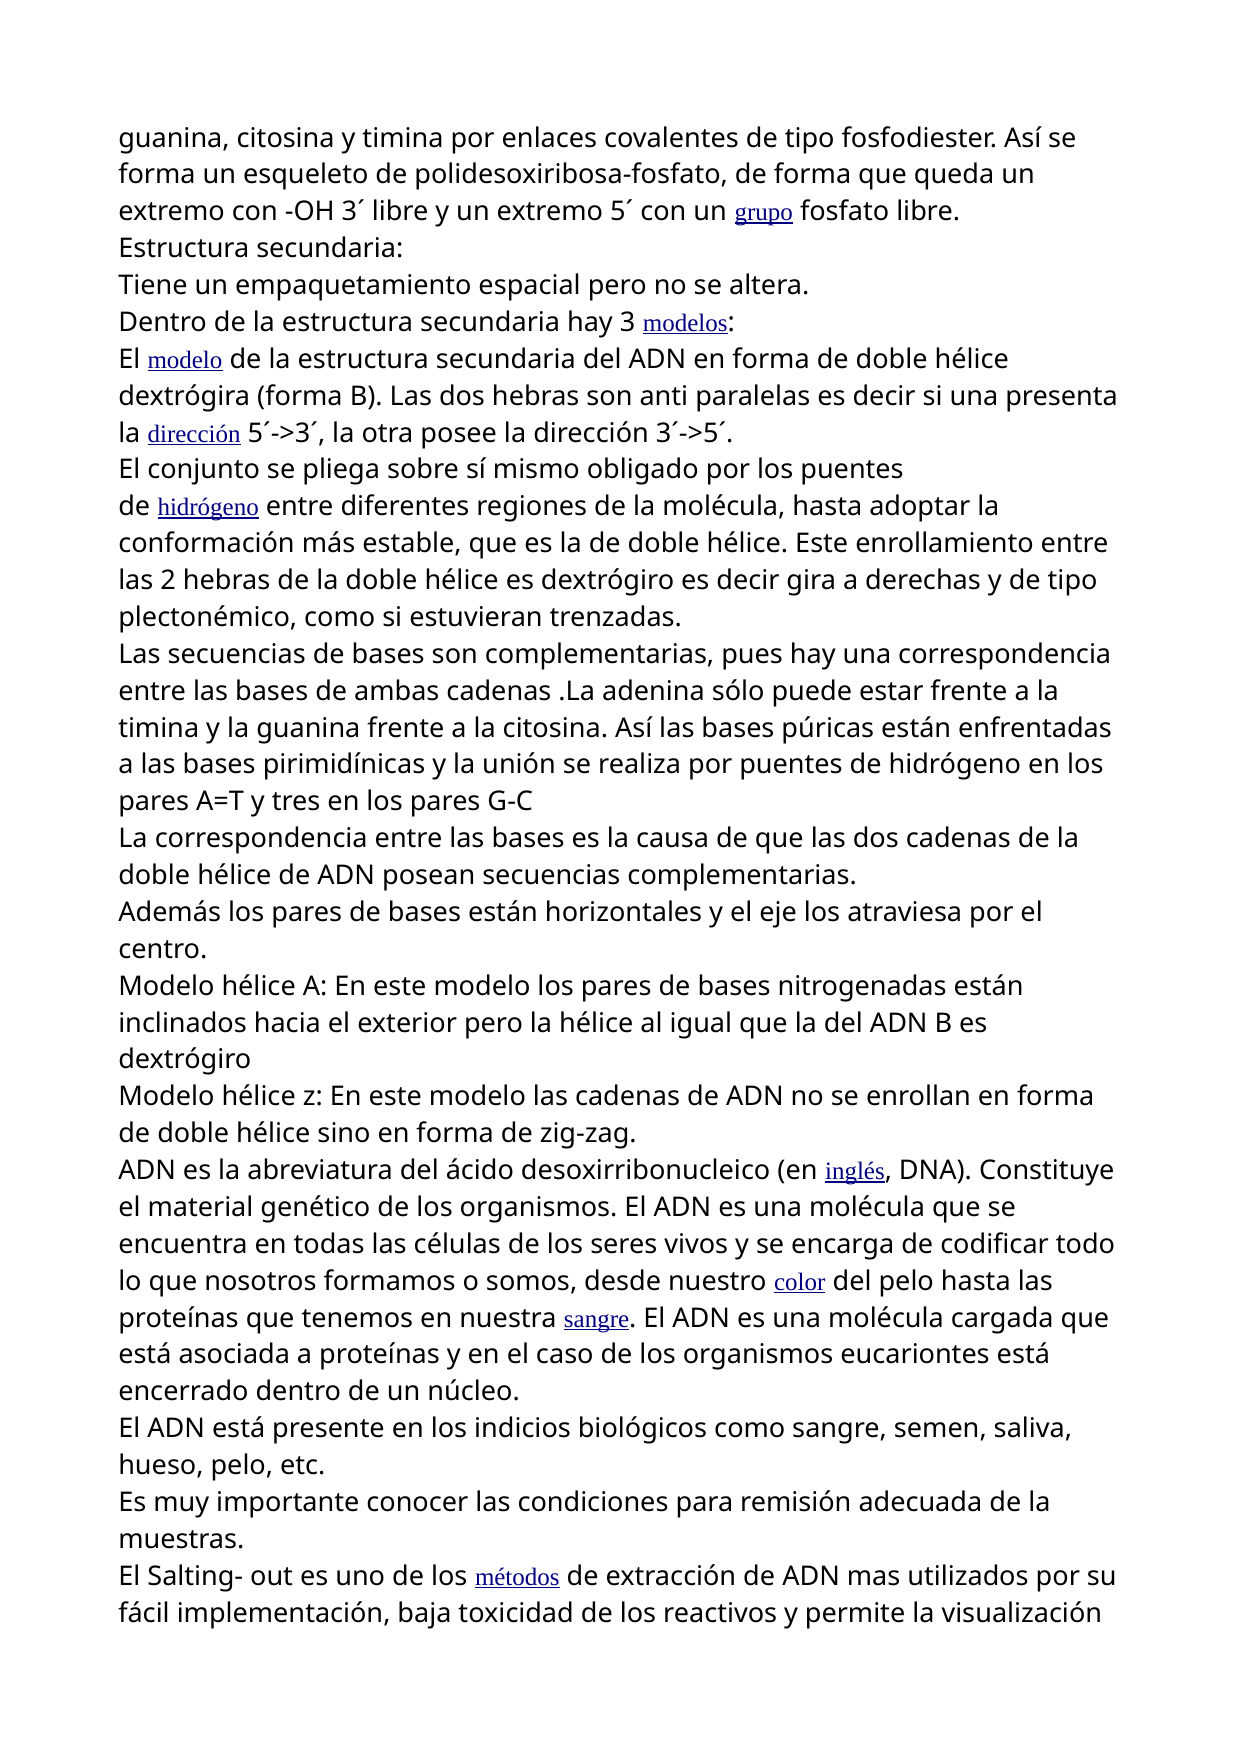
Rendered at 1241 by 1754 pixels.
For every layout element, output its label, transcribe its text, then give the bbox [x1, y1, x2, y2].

text Dentro de la estructura secundaria hay 3 modelos: [118, 302, 1122, 339]
text guanina, citosina y timina por enlaces covalentes de tipo fosfodiester. Así se forma un esqueleto de polidesoxiribosa-fosfato, de forma que queda un extremo con -OH 3´ libre y un extremo 5´ con un grupo fosfato libre. [118, 118, 1122, 229]
text Las secuencias de bases son complementarias, pues hay una correspondencia entre las bases de ambas cadenas .La adenina sólo puede estar frente a la timina y la guanina frente a la citosina. Así las bases púricas están enfrentadas a las bases pirimidínicas y la unión se realiza por puentes de hidrógeno en los pares A=T y tres en los pares G-C [118, 634, 1122, 819]
text La correspondencia entre las bases es la causa de que las dos cadenas de la doble hélice de ADN posean secuencias complementarias. [118, 819, 1122, 892]
text Modelo hélice A: En este modelo los pares de bases nitrogenadas están inclinados hacia el exterior pero la hélice al igual que la del ADN B es dextrógiro [118, 966, 1122, 1077]
text Estructura secundaria: [118, 229, 1122, 266]
text Además los pares de bases están horizontales y el eje los atraviesa por el centro. [118, 892, 1122, 966]
text El ADN está presente en los indicios biológicos como sangre, semen, saliva, hueso, pelo, etc. [118, 1409, 1122, 1482]
text El modelo de la estructura secundaria del ADN en forma de doble hélice dextrógira (forma B). Las dos hebras son anti paralelas es decir si una presenta la dirección 5´->3´, la otra posee la dirección 3´->5´. [118, 339, 1122, 450]
text El conjunto se pliega sobre sí mismo obligado por los puentes de hidrógeno entre diferentes regiones de la molécula, hasta adoptar la conformación más estable, que es la de doble hélice. Este enrollamiento entre las 2 hebras de la doble hélice es dextrógiro es decir gira a derechas y de tipo plectonémico, como si estuvieran trenzadas. [118, 450, 1122, 634]
text ADN es la abreviatura del ácido desoxirribonucleico (en inglés, DNA). Constituye el material genético de los organismos. El ADN es una molécula que se encuentra en todas las células de los seres vivos y se encarga de codificar todo lo que nosotros formamos o somos, desde nuestro color del pelo hasta las proteínas que tenemos en nuestra sangre. El ADN es una molécula cargada que está asociada a proteínas y en el caso de los organismos eucariontes está encerrado dentro de un núcleo. [118, 1151, 1122, 1409]
text Tiene un empaquetamiento espacial pero no se altera. [118, 266, 1122, 302]
text Modelo hélice z: En este modelo las cadenas de ADN no se enrollan en forma de doble hélice sino en forma de zig-zag. [118, 1077, 1122, 1151]
text Es muy importante conocer las condiciones para remisión adecuada de la muestras. [118, 1482, 1122, 1556]
text El Salting- out es uno de los métodos de extracción de ADN mas utilizados por su fácil implementación, baja toxicidad de los reactivos y permite la visualización [118, 1556, 1122, 1630]
